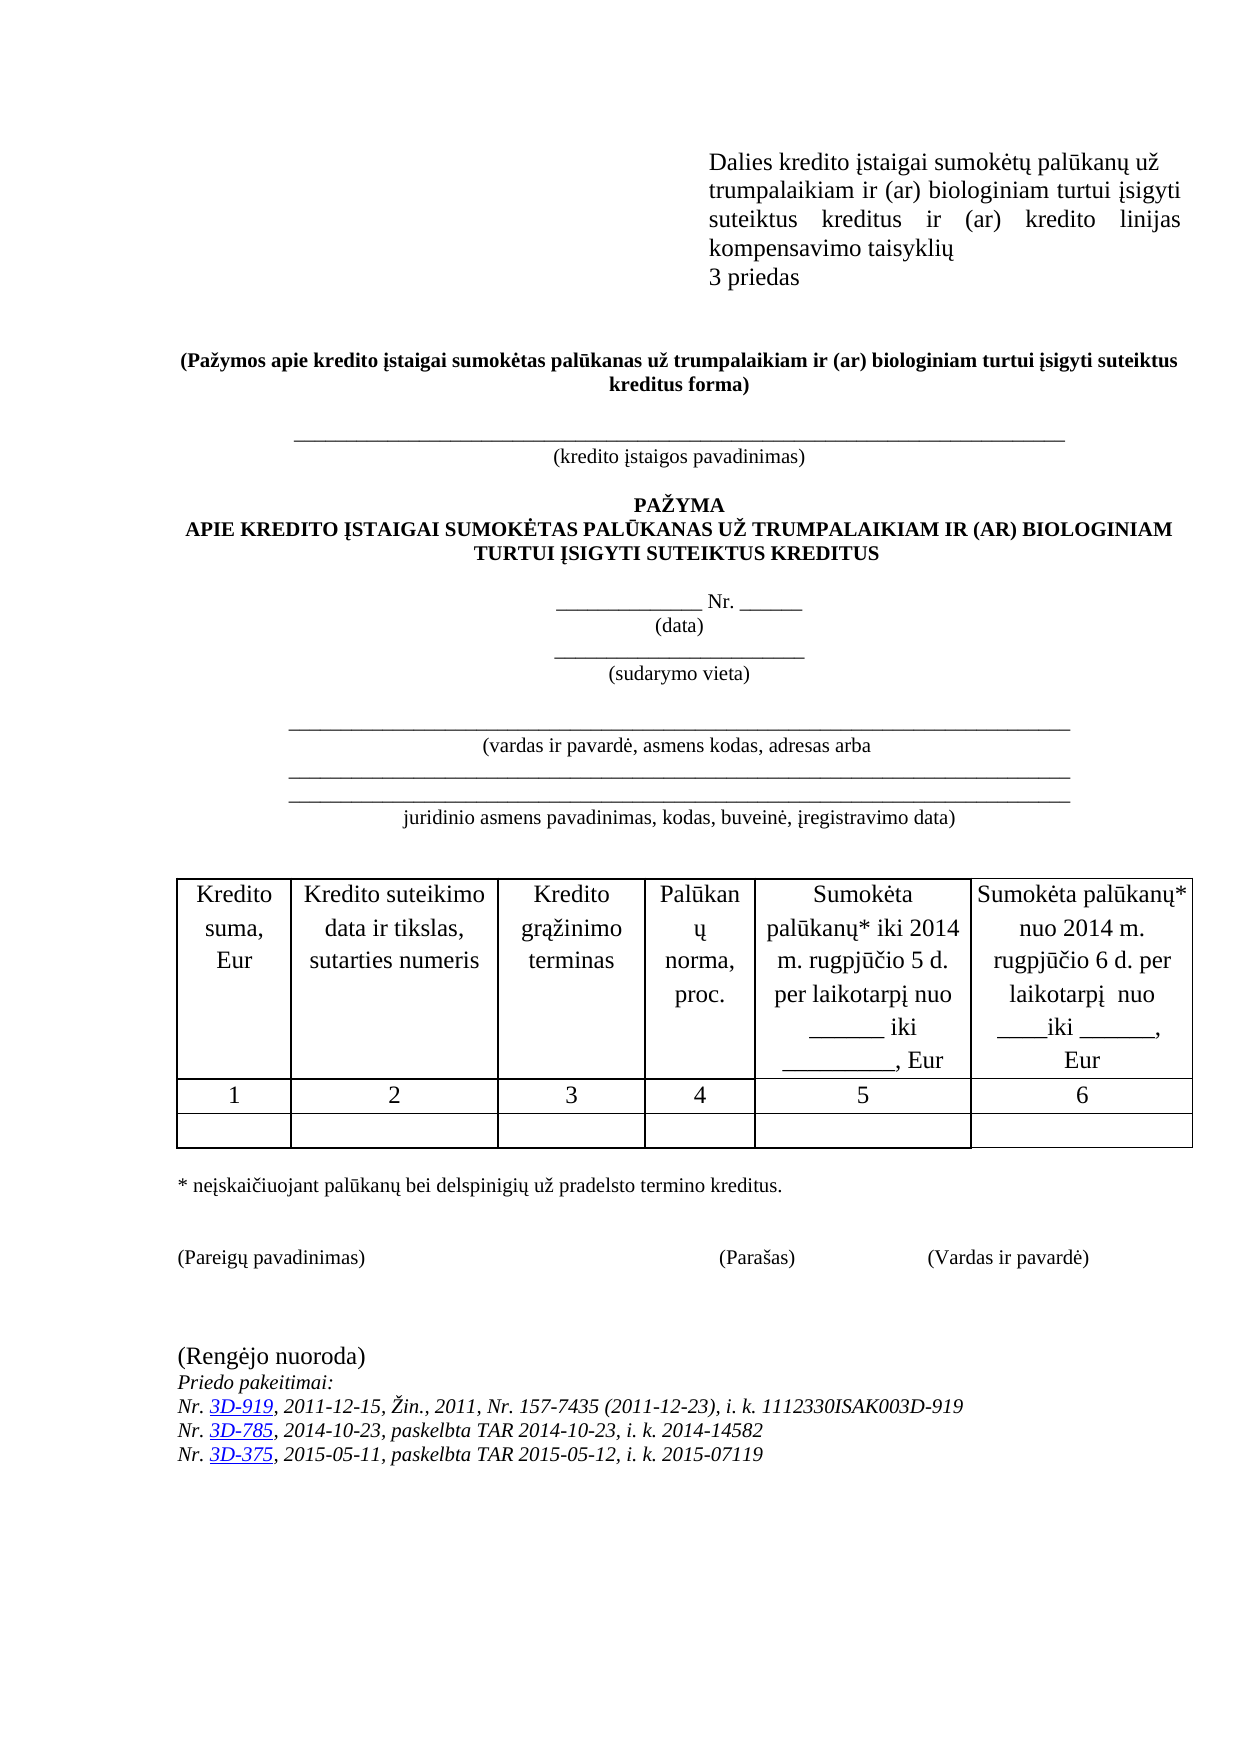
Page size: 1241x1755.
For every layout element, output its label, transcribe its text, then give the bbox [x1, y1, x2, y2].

table_header Sumokėta palūkanų* iki 2014 m. rugpjūčio 5 d. per laikotarpį nuo ______ iki _________, Eur [756, 880, 970, 1078]
text ___________________________________________________________________________ [177, 709, 1181, 733]
table_cell [646, 1114, 754, 1147]
text (kredito įstaigos pavadinimas) [177, 444, 1181, 468]
table_cell 1 [178, 1080, 290, 1113]
text __________________________________________________________________________ [177, 420, 1181, 444]
table_cell 2 [292, 1080, 497, 1113]
text ______________ Nr. ______ [177, 589, 1181, 613]
text ___________________________________________________________________________ [177, 781, 1181, 805]
text ________________________ [177, 637, 1181, 661]
text APIE KREDITO ĮSTAIGAI SUMOKĖTAS PALŪKANAS UŽ TRUMPALAIKIAM IR (AR) BIOLOGINIAM TURTUI ĮSIGYTI SUTEIKTUS KREDITUS [177, 517, 1181, 565]
text ___________________________________________________________________________ [177, 757, 1181, 781]
table_cell [499, 1114, 644, 1147]
text (data) [177, 613, 1181, 637]
text (Pareigų pavadinimas) (Parašas) (Vardas ir pavardė) [177, 1245, 1181, 1269]
text 3 priedas [709, 262, 1181, 291]
text (Rengėjo nuoroda) [177, 1341, 1181, 1370]
table_cell 3 [499, 1080, 644, 1113]
table_cell 5 [756, 1079, 970, 1113]
text Nr. 3D-375, 2015-05-11, paskelbta TAR 2015-05-12, i. k. 2015-07119 [177, 1442, 1181, 1466]
table_cell 4 [646, 1080, 754, 1113]
table_cell [292, 1114, 497, 1147]
text Nr. 3D-785, 2014-10-23, paskelbta TAR 2014-10-23, i. k. 2014-14582 [177, 1418, 1181, 1442]
text Priedo pakeitimai: [177, 1370, 1181, 1394]
table_cell [972, 1114, 1192, 1147]
text PAŽYMA [177, 492, 1181, 517]
text Dalies kredito įstaigai sumokėtų palūkanų už [574, 147, 1181, 176]
text * neįskaičiuojant palūkanų bei delspinigių už pradelsto termino kreditus. [177, 1173, 1181, 1197]
table_header Kredito grąžinimo terminas [499, 880, 644, 1078]
text (sudarymo vieta) [177, 661, 1181, 685]
table_cell [178, 1114, 290, 1147]
table_header Sumokėta palūkanų* nuo 2014 m. rugpjūčio 6 d. per laikotarpį nuo ____iki ______, Eur [972, 879, 1192, 1078]
table_header Kredito suma, Eur [178, 880, 290, 1078]
text Nr. 3D-919, 2011-12-15, Žin., 2011, Nr. 157-7435 (2011-12-23), i. k. 1112330ISAK003D-919 [177, 1394, 1181, 1418]
text (Pažymos apie kredito įstaigai sumokėtas palūkanas už trumpalaikiam ir (ar) biologiniam turtui įsigyti suteiktus kreditus forma) [177, 348, 1181, 396]
table_cell 6 [972, 1079, 1192, 1113]
table_header Kredito suteikimo data ir tikslas, sutarties numeris [292, 880, 497, 1078]
table_cell [756, 1114, 970, 1147]
text (vardas ir pavardė, asmens kodas, adresas arba [177, 733, 1181, 757]
text trumpalaikiam ir (ar) biologiniam turtui įsigyti suteiktus kreditus ir (ar) kredito linijas kompensavimo taisyklių [709, 176, 1181, 262]
table_header Palūkanų norma, proc. [646, 880, 754, 1078]
text juridinio asmens pavadinimas, kodas, buveinė, įregistravimo data) [177, 805, 1181, 829]
